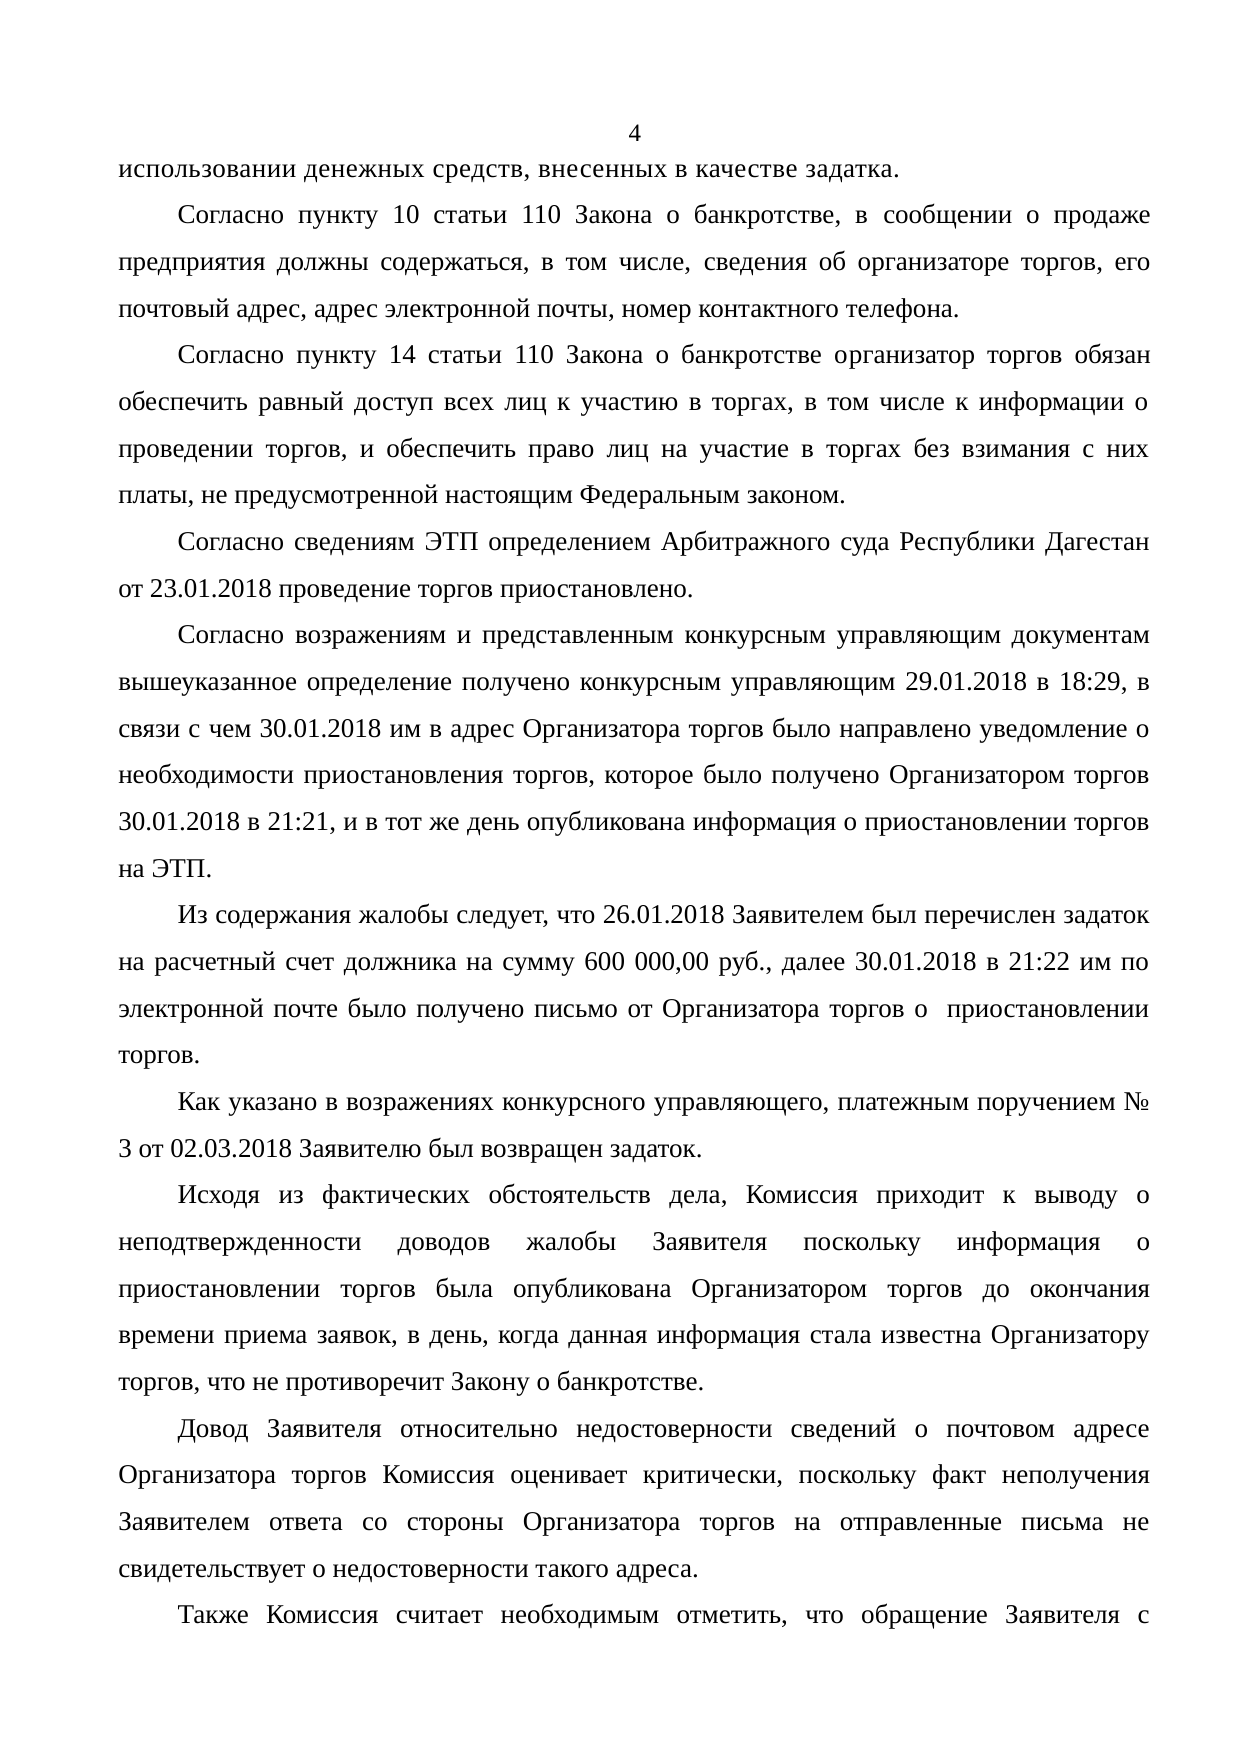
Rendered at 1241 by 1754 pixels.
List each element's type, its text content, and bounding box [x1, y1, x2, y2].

text Согласно пункту 10 статьи 110 Закона о банкротстве, в сообщении о продаже предприятия должны содержаться, в том числе, сведения об организаторе торгов, его почтовый адрес, адрес электронной почты, номер контактного телефона. [118, 198, 1151, 323]
text Согласно возражениям и представленным конкурсным управляющим документам вышеуказанное определение получено конкурсным управляющим 29.01.2018 в 18:29, в связи с чем 30.01.2018 им в адрес Организатора торгов было направлено уведомление о необходимости приостановления торгов, которое было получено Организатором торгов 30.01.2018 в 21:21, и в тот же день опубликована информация о приостановлении торгов на ЭТП. [118, 618, 1151, 883]
text Также Комиссия считает необходимым отметить, что обращение Заявителя с [118, 1598, 1151, 1629]
text Согласно пункту 14 статьи 110 Закона о банкротстве организатор торгов обязан обеспечить равный доступ всех лиц к участию в торгах, в том числе к информации о проведении торгов, и обеспечить право лиц на участие в торгах без взимания с них платы, не предусмотренной настоящим Федеральным законом. [118, 338, 1151, 509]
text Из содержания жалобы следует, что 26.01.2018 Заявителем был перечислен задаток на расчетный счет должника на сумму 600 000,00 руб., далее 30.01.2018 в 21:22 им по электронной почте было получено письмо от Организатора торгов о приостановлении торгов. [118, 898, 1151, 1069]
text Согласно сведениям ЭТП определением Арбитражного суда Республики Дагестан от 23.01.2018 проведение торгов приостановлено. [118, 525, 1151, 603]
text использовании денежных средств, внесенных в качестве задатка. [118, 152, 1151, 183]
text Исходя из фактических обстоятельств дела, Комиссия приходит к выводу о неподтвержденности доводов жалобы Заявителя поскольку информация о приостановлении торгов была опубликована Организатором торгов до окончания времени приема заявок, в день, когда данная информация стала известна Организатору торгов, что не противоречит Закону о банкротстве. [118, 1178, 1151, 1396]
text Как указано в возражениях конкурсного управляющего, платежным поручением № 3 от 02.03.2018 Заявителю был возвращен задаток. [118, 1085, 1151, 1163]
text Довод Заявителя относительно недостоверности сведений о почтовом адресе Организатора торгов Комиссия оценивает критически, поскольку факт неполучения Заявителем ответа со стороны Организатора торгов на отправленные письма не свидетельствует о недостоверности такого адреса. [118, 1412, 1151, 1583]
